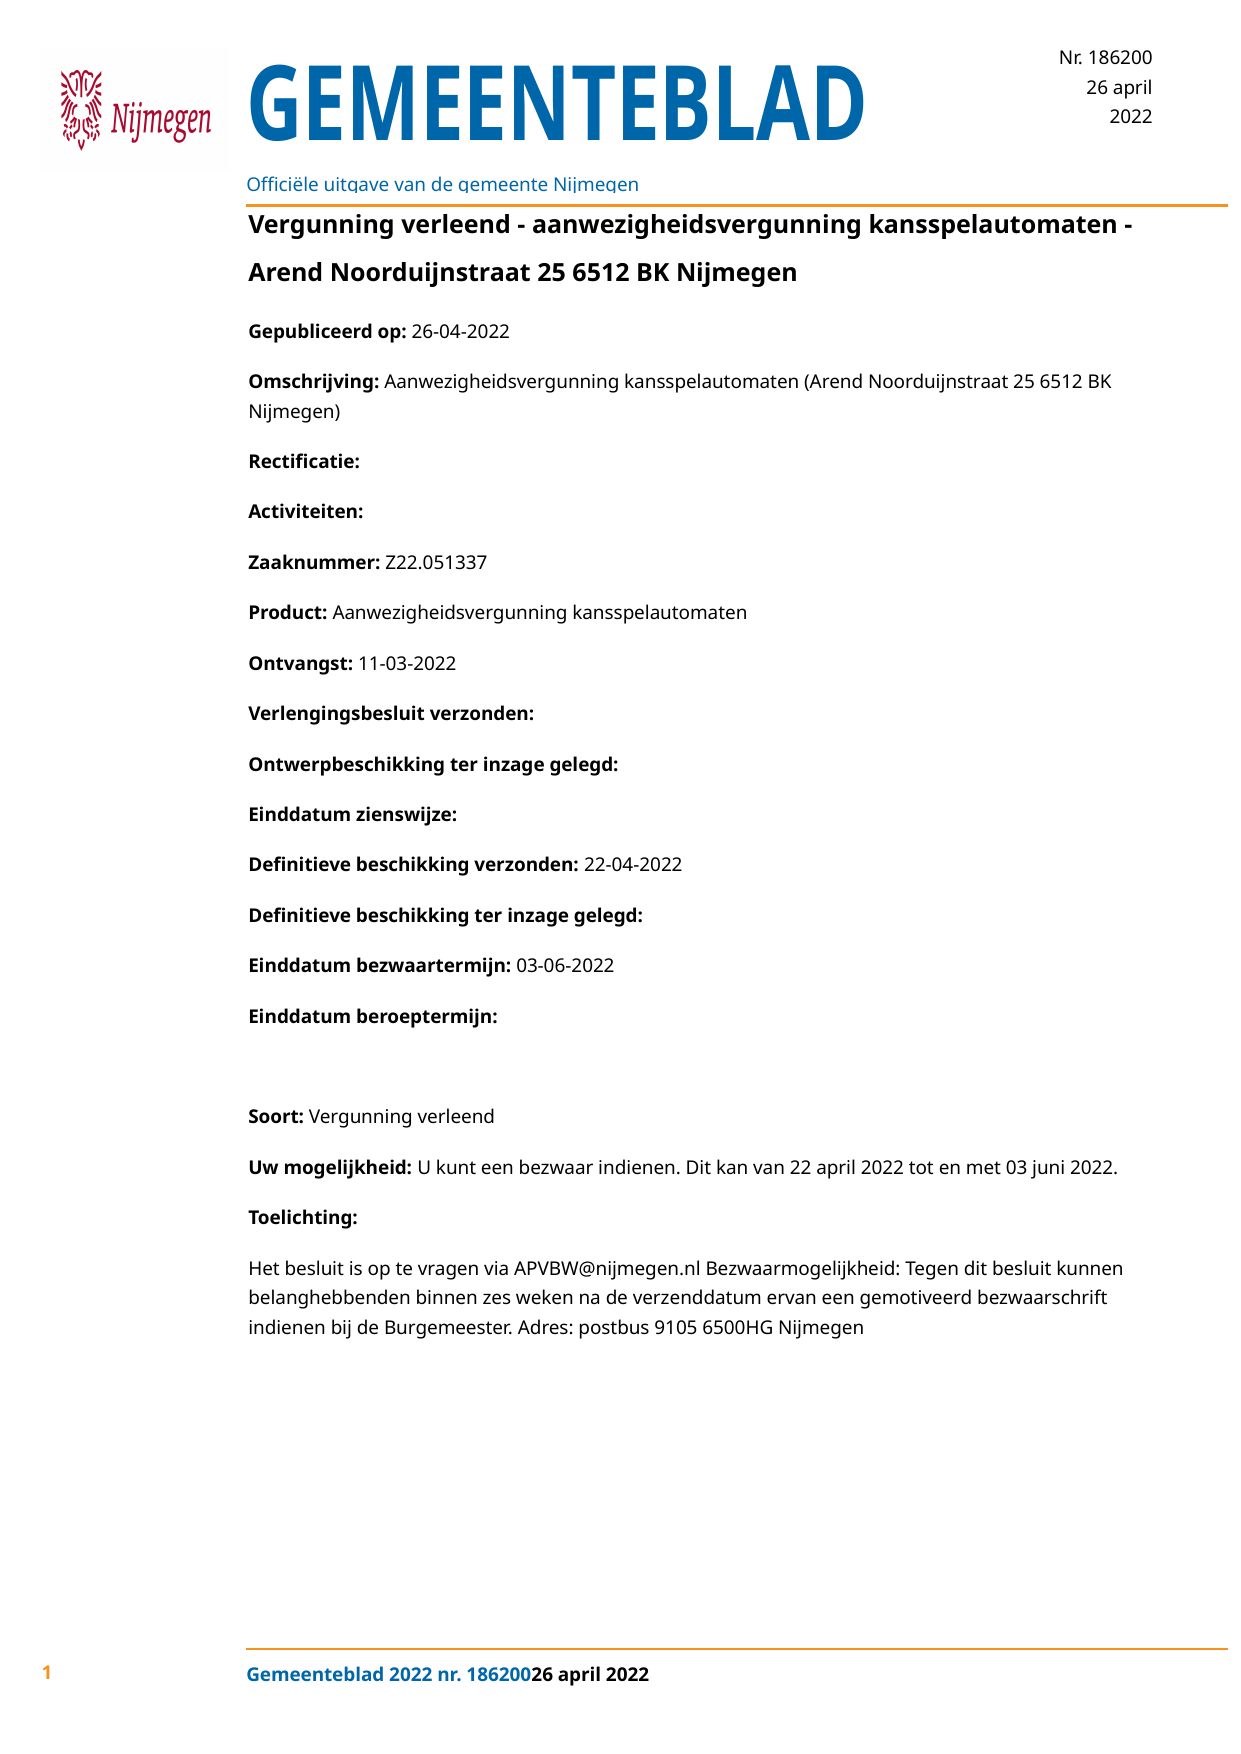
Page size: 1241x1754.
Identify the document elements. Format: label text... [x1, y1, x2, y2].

text Omschrijving: Aanwezigheidsvergunning kansspelautomaten (Arend Noorduijnstraat 25 6512 BK Nijmegen) [248, 368, 1152, 424]
text Definitieve beschikking ter inzage gelegd: [248, 902, 1152, 928]
text Zaaknummer: Z22.051337 [248, 549, 1152, 575]
text Definitieve beschikking verzonden: 22-04-2022 [248, 852, 1152, 877]
text Rectificatie: [248, 448, 1152, 474]
text Toelichting: [248, 1204, 1152, 1230]
text Gepubliceerd op: 26-04-2022 [248, 318, 1152, 344]
text Einddatum bezwaartermijn: 03-06-2022 [248, 952, 1152, 978]
text Uw mogelijkheid: U kunt een bezwaar indienen. Dit kan van 22 april 2022 tot en met 03 juni 2022. [248, 1154, 1152, 1180]
text Einddatum zienswijze: [248, 801, 1152, 827]
text Ontvangst: 11-03-2022 [248, 650, 1152, 676]
text Einddatum beroeptermijn: [248, 1003, 1152, 1029]
text Het besluit is op te vragen via APVBW@nijmegen.nl Bezwaarmogelijkheid: Tegen dit besluit kunnen belanghebbenden binnen zes weken na de verzenddatum ervan een gemotiveerd bezwaarschrift indienen bij de Burgemeester. Adres: postbus 9105 6500HG Nijmegen [248, 1255, 1152, 1340]
text Soort: Vergunning verleend [248, 1104, 1152, 1129]
text Product: Aanwezigheidsvergunning kansspelautomaten [248, 599, 1152, 625]
picture [41, 47, 231, 172]
text Ontwerpbeschikking ter inzage gelegd: [248, 751, 1152, 777]
text Activiteiten: [248, 499, 1152, 524]
text Vergunning verleend - aanwezigheidsvergunning kansspelautomaten - Arend Noorduijnstraat 25 6512 BK Nijmegen [248, 207, 1152, 288]
text Verlengingsbesluit verzonden: [248, 700, 1152, 726]
